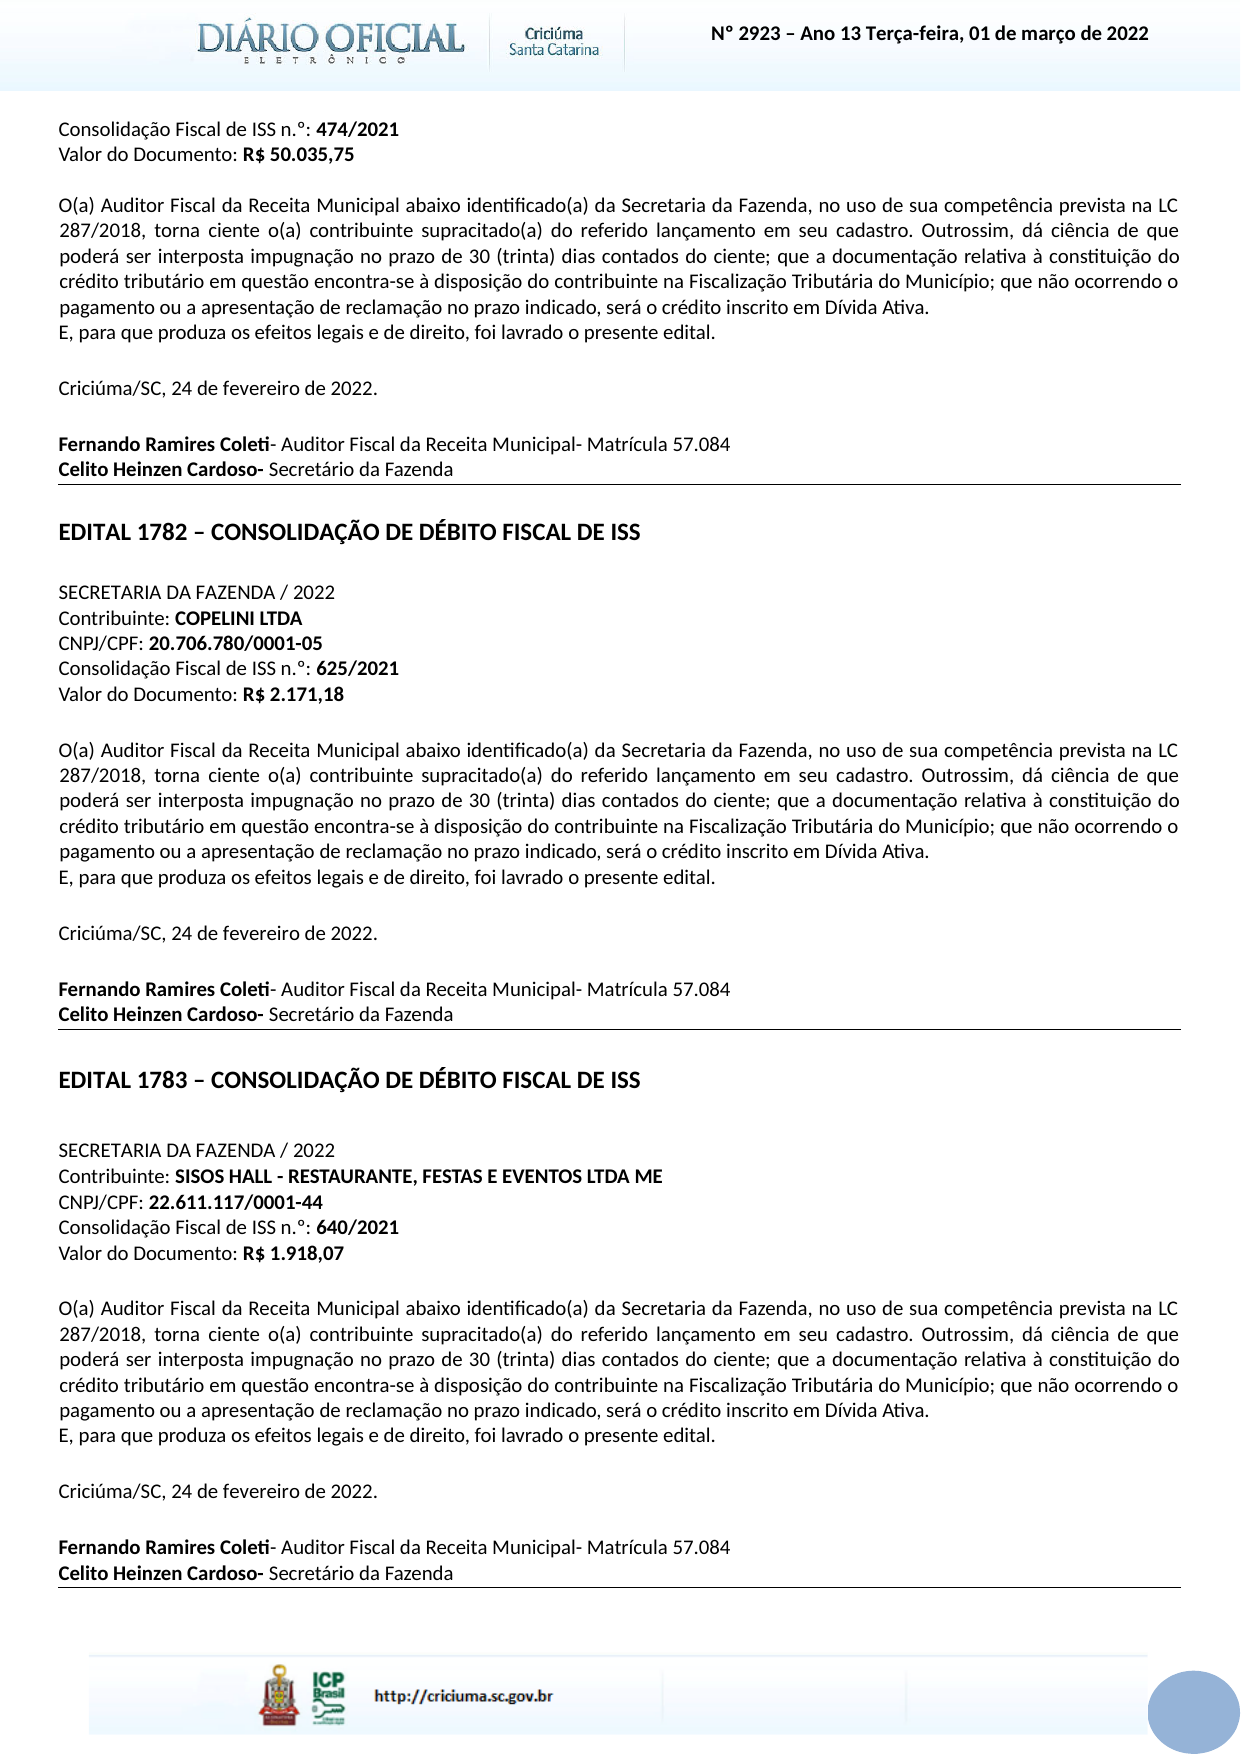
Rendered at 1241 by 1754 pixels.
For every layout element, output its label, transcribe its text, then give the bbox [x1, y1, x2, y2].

text SECRETARIA DA FAZENDA / 2022 [58, 579, 1181, 605]
text Consolidação Fiscal de ISS n.º: 625/2021 [58, 656, 1181, 681]
text Criciúma/SC, 24 de fevereiro de 2022. [58, 1479, 1181, 1504]
text Criciúma/SC, 24 de fevereiro de 2022. [58, 920, 1181, 945]
text Valor do Documento: R$ 2.171,18 [58, 681, 1181, 706]
text Contribuinte: COPELINI LTDA [58, 605, 1181, 630]
text Fernando Ramires Coleti- Auditor Fiscal da Receita Municipal- Matrícula 57.084 [58, 976, 1181, 1001]
text E, para que produza os efeitos legais e de direito, foi lavrado o presente edital. [58, 864, 1181, 889]
text Celito Heinzen Cardoso- Secretário da Fazenda [58, 1560, 1181, 1587]
text Fernando Ramires Coleti- Auditor Fiscal da Receita Municipal- Matrícula 57.084 [58, 431, 1181, 457]
text Valor do Documento: R$ 1.918,07 [58, 1240, 1181, 1265]
text CNPJ/CPF: 22.611.117/0001-44 [58, 1189, 1181, 1214]
text Valor do Documento: R$ 50.035,75 [58, 141, 1181, 167]
text SECRETARIA DA FAZENDA / 2022 [58, 1137, 1181, 1162]
text Consolidação Fiscal de ISS n.º: 640/2021 [58, 1214, 1181, 1240]
text CNPJ/CPF: 20.706.780/0001-05 [58, 630, 1181, 656]
text O(a) Auditor Fiscal da Receita Municipal abaixo identificado(a) da Secretaria da Fazenda, no uso de sua competência prevista na LC 287/2018, torna ciente o(a) contribuinte supracitado(a) do referido lançamento em seu cadastro. Outrossim, dá ciência de que poderá ser interposta impugnação no prazo de 30 (trinta) dias contados do ciente; que a documentação relativa à constituição do crédito tributário em questão encontra-se à disposição do contribuinte na Fiscalização Tributária do Município; que não ocorrendo o pagamento ou a apresentação de reclamação no prazo indicado, será o crédito inscrito em Dívida Ativa. [58, 1296, 1181, 1423]
text Contribuinte: SISOS HALL - RESTAURANTE, FESTAS E EVENTOS LTDA ME [58, 1163, 1181, 1189]
text E, para que produza os efeitos legais e de direito, foi lavrado o presente edital. [58, 319, 1181, 345]
text O(a) Auditor Fiscal da Receita Municipal abaixo identificado(a) da Secretaria da Fazenda, no uso de sua competência prevista na LC 287/2018, torna ciente o(a) contribuinte supracitado(a) do referido lançamento em seu cadastro. Outrossim, dá ciência de que poderá ser interposta impugnação no prazo de 30 (trinta) dias contados do ciente; que a documentação relativa à constituição do crédito tributário em questão encontra-se à disposição do contribuinte na Fiscalização Tributária do Município; que não ocorrendo o pagamento ou a apresentação de reclamação no prazo indicado, será o crédito inscrito em Dívida Ativa. [58, 192, 1181, 319]
text Fernando Ramires Coleti- Auditor Fiscal da Receita Municipal- Matrícula 57.084 [58, 1534, 1181, 1560]
text EDITAL 1782 – CONSOLIDAÇÃO DE DÉBITO FISCAL DE ISS [58, 516, 1181, 546]
text EDITAL 1783 – CONSOLIDAÇÃO DE DÉBITO FISCAL DE ISS [58, 1064, 1181, 1095]
text E, para que produza os efeitos legais e de direito, foi lavrado o presente edital. [58, 1423, 1181, 1448]
text Celito Heinzen Cardoso- Secretário da Fazenda [58, 457, 1181, 484]
text Celito Heinzen Cardoso- Secretário da Fazenda [58, 1001, 1181, 1029]
text Consolidação Fiscal de ISS n.º: 474/2021 [58, 116, 1181, 141]
text O(a) Auditor Fiscal da Receita Municipal abaixo identificado(a) da Secretaria da Fazenda, no uso de sua competência prevista na LC 287/2018, torna ciente o(a) contribuinte supracitado(a) do referido lançamento em seu cadastro. Outrossim, dá ciência de que poderá ser interposta impugnação no prazo de 30 (trinta) dias contados do ciente; que a documentação relativa à constituição do crédito tributário em questão encontra-se à disposição do contribuinte na Fiscalização Tributária do Município; que não ocorrendo o pagamento ou a apresentação de reclamação no prazo indicado, será o crédito inscrito em Dívida Ativa. [58, 737, 1181, 864]
text Criciúma/SC, 24 de fevereiro de 2022. [58, 375, 1181, 401]
